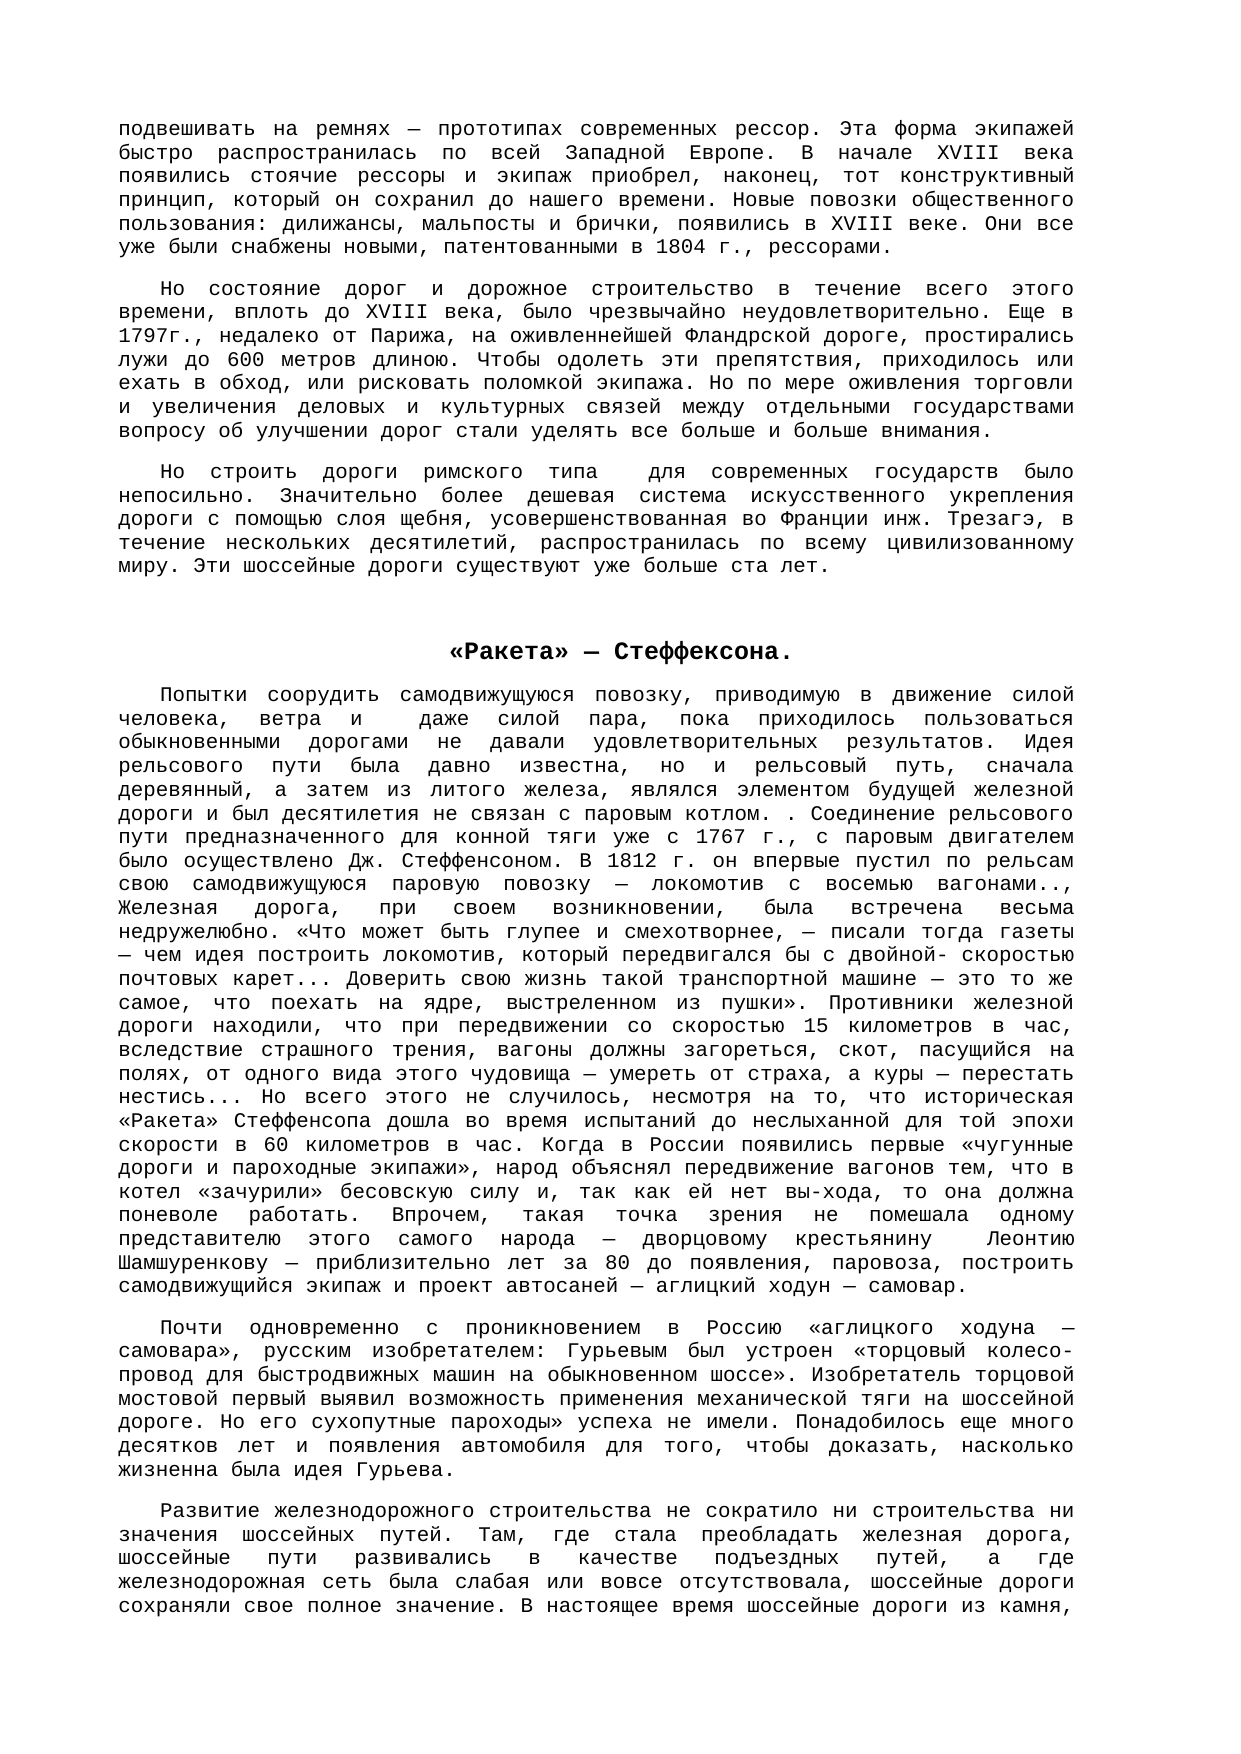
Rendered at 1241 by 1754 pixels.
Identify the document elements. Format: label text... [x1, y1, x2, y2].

text «Ракета» — Стеффексона. [118, 638, 1075, 667]
text подвешивать на ремнях — прототипах современных рессор. Эта форма экипажей быстро распространилась по всей Западной Европе. В начале XVIII века появились стоячие рессоры и экипаж приобрел, наконец, тот конструктивный принцип, который он сохранил до нашего времени. Новые повозки общественного пользования: дилижансы, мальпосты и брички, появились в XVIII веке. Они все уже были снабжены новыми, патентованными в 1804 г., рессорами. [118, 118, 1075, 260]
text Почти одновременно с проникновением в Россию «аглицкого ходуна — самовара», русским изобретателем: Гyрьевым был устроен «торцовый колесо-провод для быстродвижных машин на обыкновенном шоссе». Изобретатель торцовой мостовой первый выявил возможность применения механической тяги на шоссейной дороге. Но его сухопутные пароходы» успеха не имели. Понадобилось еще много десятков лет и появления автомобиля для того, чтобы доказать, насколько жизненна была идея Гурьева. [118, 1317, 1075, 1482]
text Но строить дороги римского типа для современных государств было непосильно. Значительно более дешевая система искусственного укрепления дороги с помощью слоя щебня, усовершенствованная во Франции инж. Трезагэ, в течение нескольких десятилетий, распространилась по всему цивилизованному миру. Эти шоссейные дороги существуют уже больше ста лет. [118, 461, 1075, 579]
text Развитие железнодорожного строительства не сократило ни строительства ни значения шоссейных путей. Там, где стала преобладать железная дорога, шоссейные пути развивались в качестве подъездных путей, а где железнодорожная сеть была слабая или вовсе отсутствовала, шоссейные дороги сохраняли свое полное значение. В настоящее время шоссейные дороги из камня, [118, 1500, 1075, 1618]
text Но состояние дорог и дорожное строительство в течение всего этого времени, вплоть до XVIII века, было чрезвычайно неудовлетворительно. Еще в 1797г., недалеко от Парижа, на оживленнейшей Фландрской дороге, простирались лужи до 600 метров длиною. Чтобы одолеть эти препятствия, приходилось или ехать в обход, или рисковать поломкой экипажа. Но по мере оживления торговли и увеличения деловых и культурных связей между отдельными государствами вопросу об улучшении дорог стали уделять все больше и больше внимания. [118, 278, 1075, 443]
text Попытки соорудить самодвижущуюся повозку, приводимую в движение силой человека, ветра и даже силой пара, пока приходилось пользоваться обыкновенными дорогами не давали удовлетворительных результатов. Идея рельсового пути была давно известна, но и рельсовый путь, сначала деревянный, а затем из литого железа, являлся элементом будущей железной дороги и был десятилетия не связан с паровым котлом. . Соединение рельсового пути предназначенного для конной тяги уже с 1767 г., с паровым двигателем было осуществлено Дж. Стеффенсоном. В 1812 г. он впервые пустил по рельсам свою самодвижущуюся паровую повозку — локомотив с восемью вагонами.., Железная дорога, при своем возникновении, была встречена весьма недружелюбно. «Что может быть глупее и смехотворнее, — писали тогда газеты — чем идея построить локомотив, который передвигался бы с двойной- скоростью почтовых карет... Доверить свою жизнь такой транспортной машине — это то же самое, что поехать на ядре, выстреленном из пушки». Противники железной дороги находили, что при передвижении со скоростью 15 километров в час, вследствие страшного трения, вагоны должны загореться, скот, пасущийся на полях, от одного вида этого чудовища — умереть от страха, а куры — перестать нестись... Но всего этого не случилось, несмотря на то, что историческая «Ракета» Стеффенсопа дошла во время испытаний до неслыханной для той эпохи скорости в 60 километров в час. Когда в России появились первые «чугунные дороги и пароходные экипажи», народ объяснял передвижение вагонов тем, что в котел «зачурили» бесовскую силу и, так как ей нет вы-хода, то она должна поневоле работать. Впрочем, такая точка зрения не помешала одному представителю этого самого народа — дворцовому крестьянину Леонтию Шамшуренкову — приблизительно лет за 80 до появления, паровоза, построить самодвижущийся экипаж и проект автосаней — аглицкий ходун — самовар. [118, 684, 1075, 1299]
